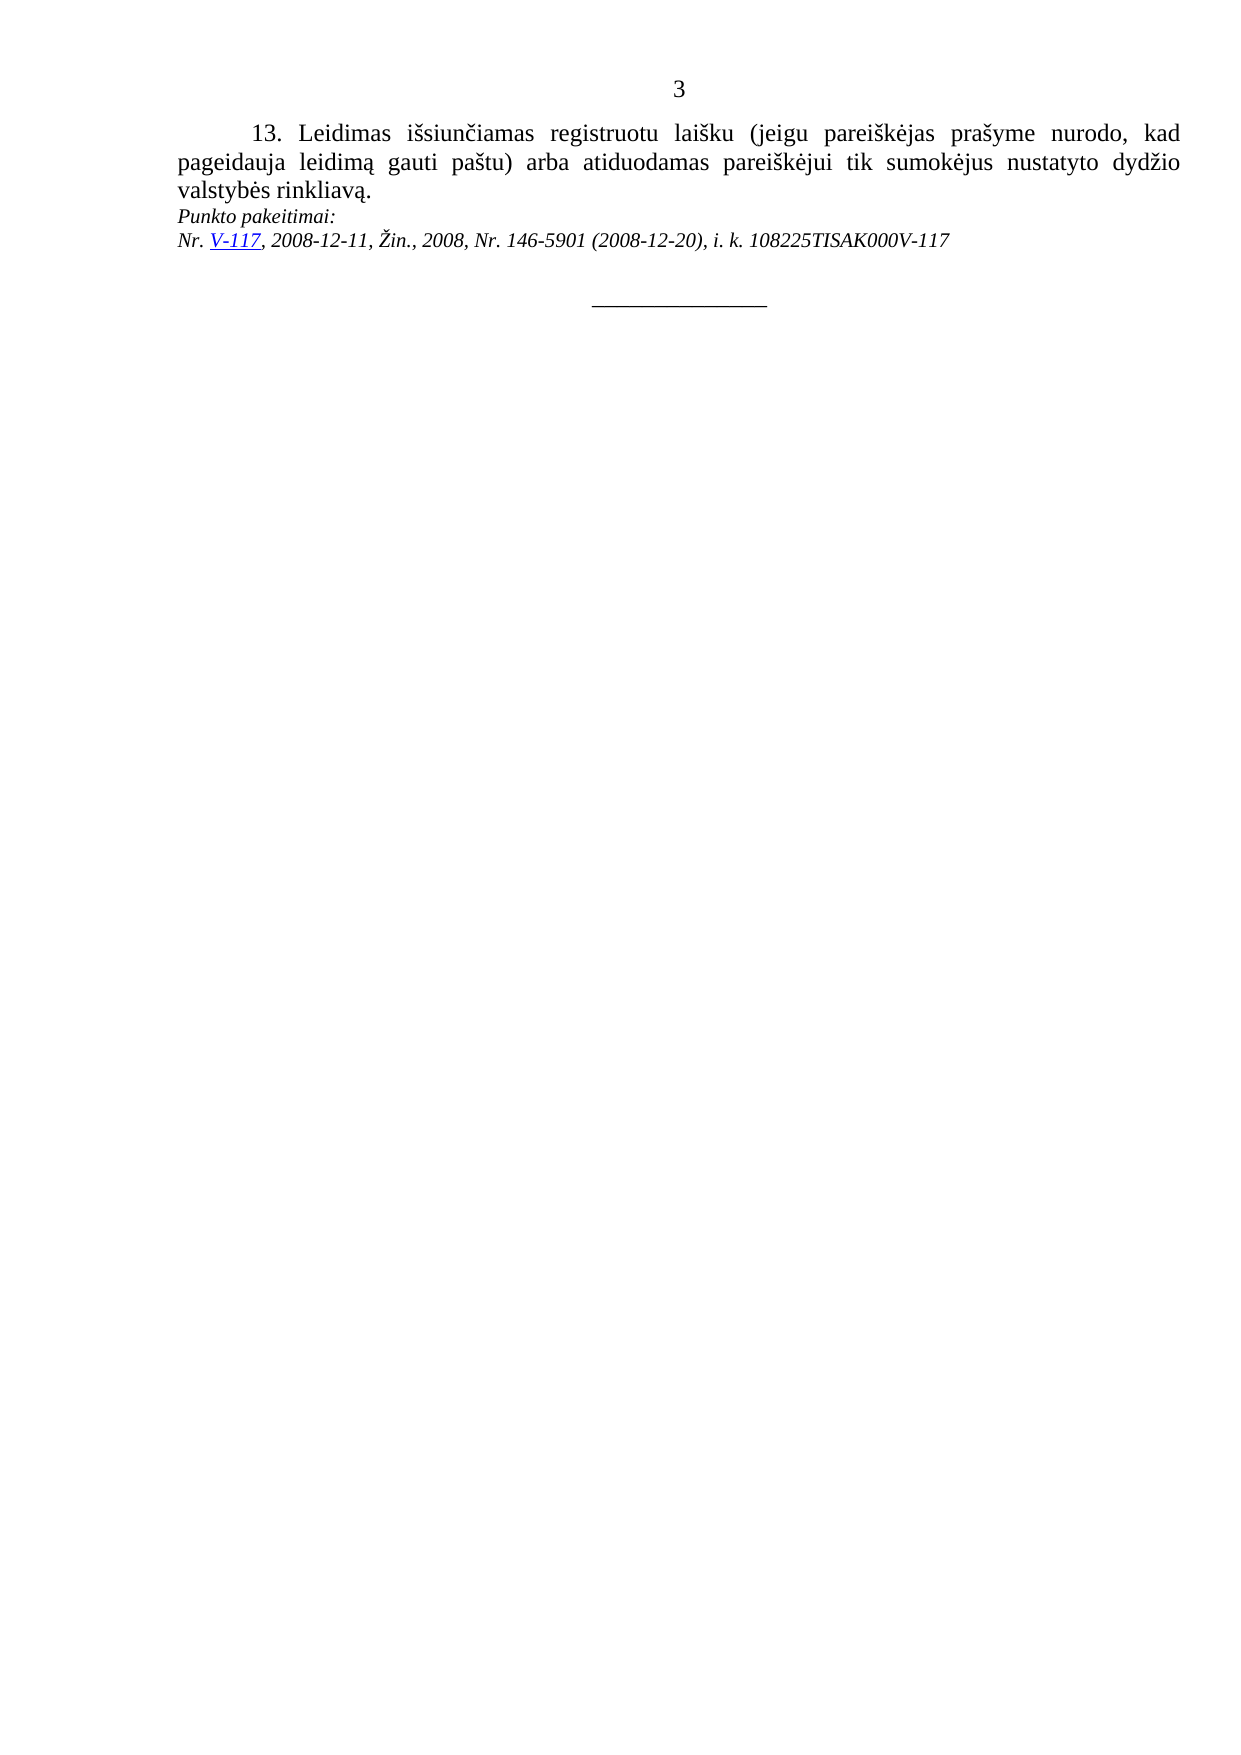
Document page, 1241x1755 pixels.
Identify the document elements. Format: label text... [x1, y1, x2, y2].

text ______________ [177, 281, 1181, 310]
text Nr. V-117, 2008-12-11, Žin., 2008, Nr. 146-5901 (2008-12-20), i. k. 108225TISAK000V-117 [177, 228, 1181, 252]
text 13. Leidimas išsiunčiamas registruotu laišku (jeigu pareiškėjas prašyme nurodo, kad pageidauja leidimą gauti paštu) arba atiduodamas pareiškėjui tik sumokėjus nustatyto dydžio valstybės rinkliavą. [177, 118, 1181, 204]
text Punkto pakeitimai: [177, 204, 1181, 228]
